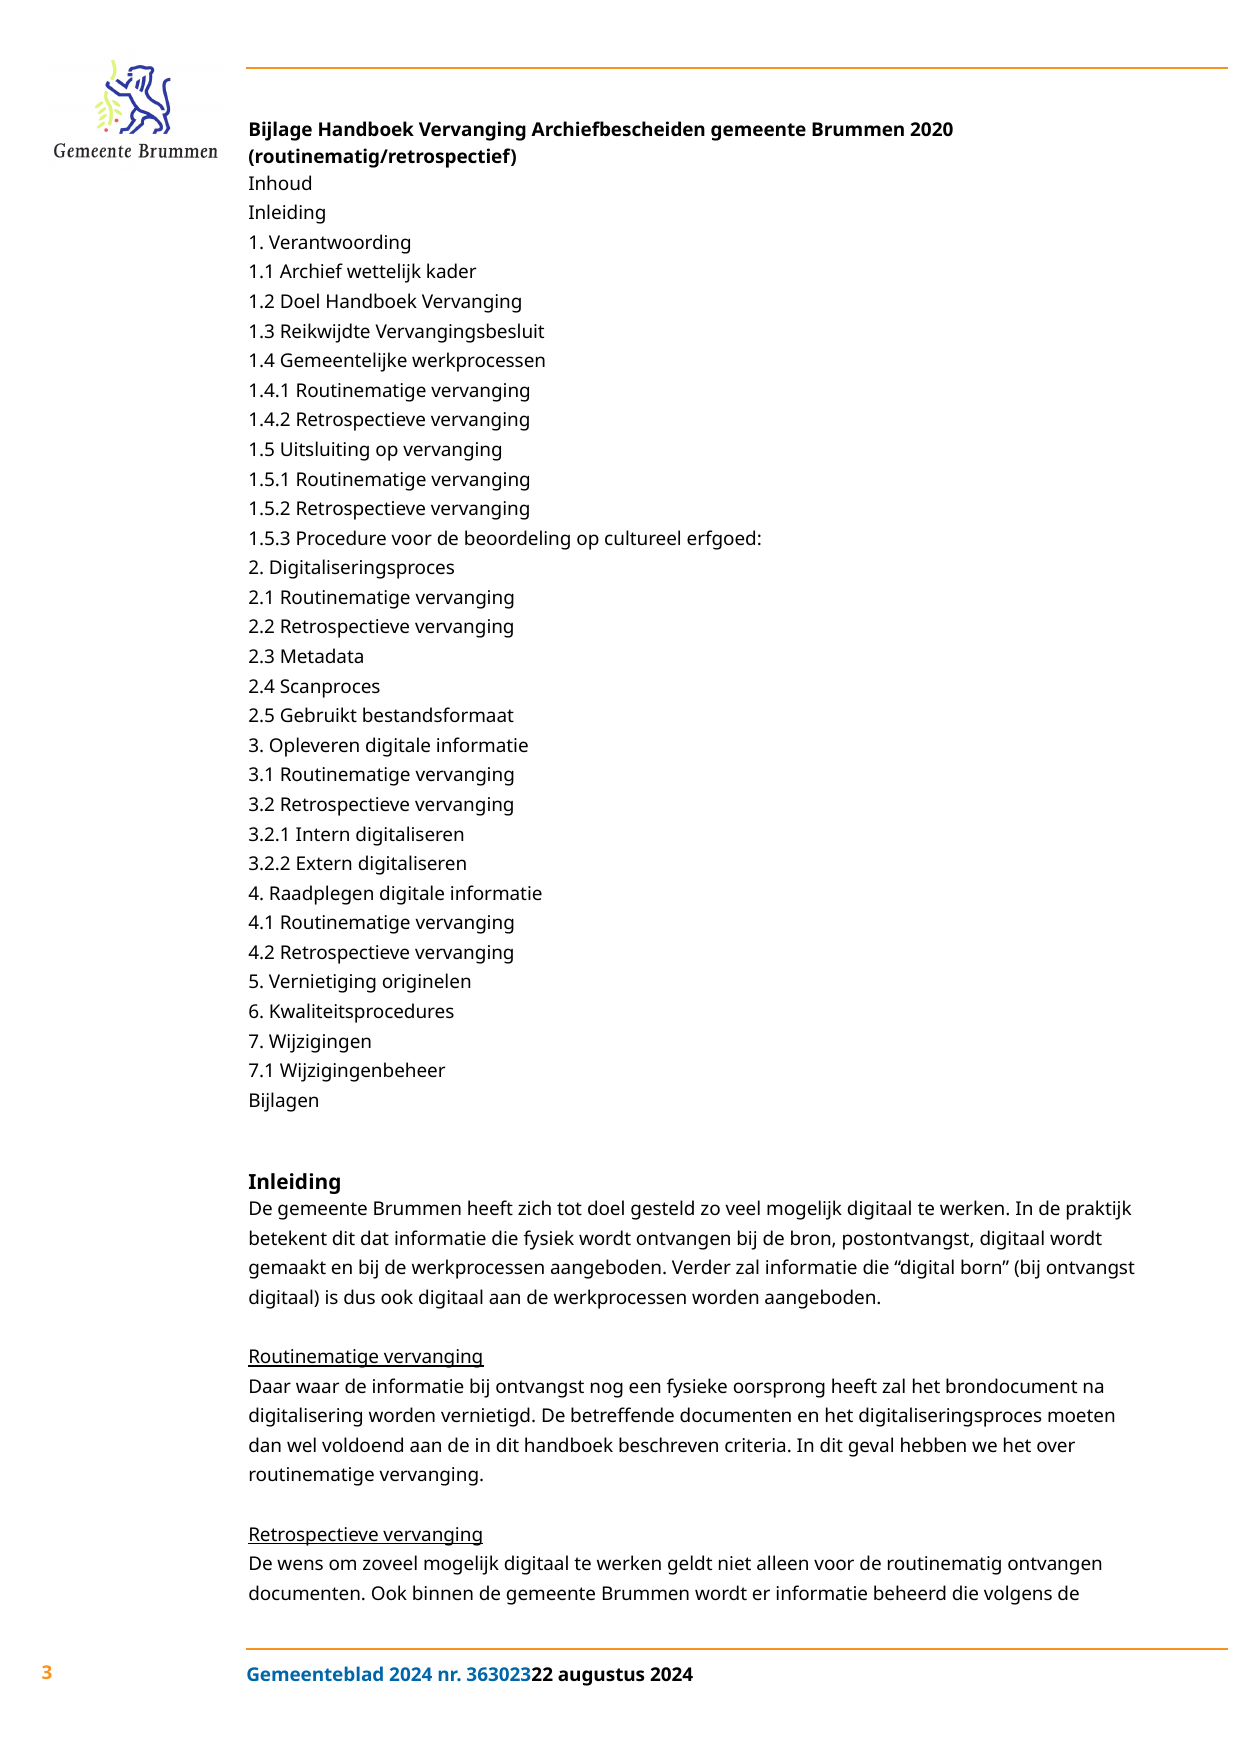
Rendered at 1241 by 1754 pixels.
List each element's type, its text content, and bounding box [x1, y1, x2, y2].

text Inhoud [248, 170, 1152, 196]
text 2.1 Routinematige vervanging [248, 584, 1152, 610]
text 1.5 Uitsluiting op vervanging [248, 436, 1152, 462]
text Inleiding [248, 1167, 1152, 1195]
text 1.3 Reikwijdte Vervangingsbesluit [248, 318, 1152, 343]
text 1.5.2 Retrospectieve vervanging [248, 495, 1152, 521]
text Bijlage Handboek Vervanging Archiefbescheiden gemeente Brummen 2020 (routinematig/retrospectief) [248, 116, 1152, 170]
text 2.5 Gebruikt bestandsformaat [248, 702, 1152, 728]
text 1.5.3 Procedure voor de beoordeling op cultureel erfgoed: [248, 525, 1152, 551]
text 3.2 Retrospectieve vervanging [248, 791, 1152, 817]
text 1. Verantwoording [248, 229, 1152, 255]
text 3.2.2 Extern digitaliseren [248, 850, 1152, 876]
text 6. Kwaliteitsprocedures [248, 998, 1152, 1024]
text 1.1 Archief wettelijk kader [248, 259, 1152, 284]
text De wens om zoveel mogelijk digitaal te werken geldt niet alleen voor de routinematig ontvangen documenten. Ook binnen de gemeente Brummen wordt er informatie beheerd die volgens de [248, 1550, 1152, 1606]
text 3.2.1 Intern digitaliseren [248, 821, 1152, 846]
text De gemeente Brummen heeft zich tot doel gesteld zo veel mogelijk digitaal te werken. In de praktijk betekent dit dat informatie die fysiek wordt ontvangen bij de bron, postontvangst, digitaal wordt gemaakt en bij de werkprocessen aangeboden. Verder zal informatie die “digital born” (bij ontvangst digitaal) is dus ook digitaal aan de werkprocessen worden aangeboden. [248, 1195, 1152, 1310]
text 5. Vernietiging originelen [248, 969, 1152, 994]
text 2.3 Metadata [248, 643, 1152, 669]
text 1.4.1 Routinematige vervanging [248, 377, 1152, 403]
text 4.2 Retrospectieve vervanging [248, 939, 1152, 965]
text Retrospectieve vervanging [248, 1521, 1152, 1547]
text 4.1 Routinematige vervanging [248, 909, 1152, 935]
text 2.2 Retrospectieve vervanging [248, 614, 1152, 639]
text 1.2 Doel Handboek Vervanging [248, 288, 1152, 314]
text 1.4 Gemeentelijke werkprocessen [248, 347, 1152, 373]
picture [41, 47, 231, 172]
text Routinematige vervanging [248, 1343, 1152, 1369]
text 7.1 Wijzigingenbeheer [248, 1057, 1152, 1083]
text 7. Wijzigingen [248, 1028, 1152, 1053]
text 1.4.2 Retrospectieve vervanging [248, 407, 1152, 432]
text Inleiding [248, 199, 1152, 225]
text 2. Digitaliseringsproces [248, 554, 1152, 580]
text Bijlagen [248, 1087, 1152, 1113]
text 1.5.1 Routinematige vervanging [248, 466, 1152, 491]
text Daar waar de informatie bij ontvangst nog een fysieke oorsprong heeft zal het brondocument na digitalisering worden vernietigd. De betreffende documenten en het digitaliseringsproces moeten dan wel voldoend aan de in dit handboek beschreven criteria. In dit geval hebben we het over routinematige vervanging. [248, 1373, 1152, 1487]
text 4. Raadplegen digitale informatie [248, 880, 1152, 906]
text 3.1 Routinematige vervanging [248, 762, 1152, 787]
text 3. Opleveren digitale informatie [248, 732, 1152, 758]
text 2.4 Scanproces [248, 673, 1152, 698]
